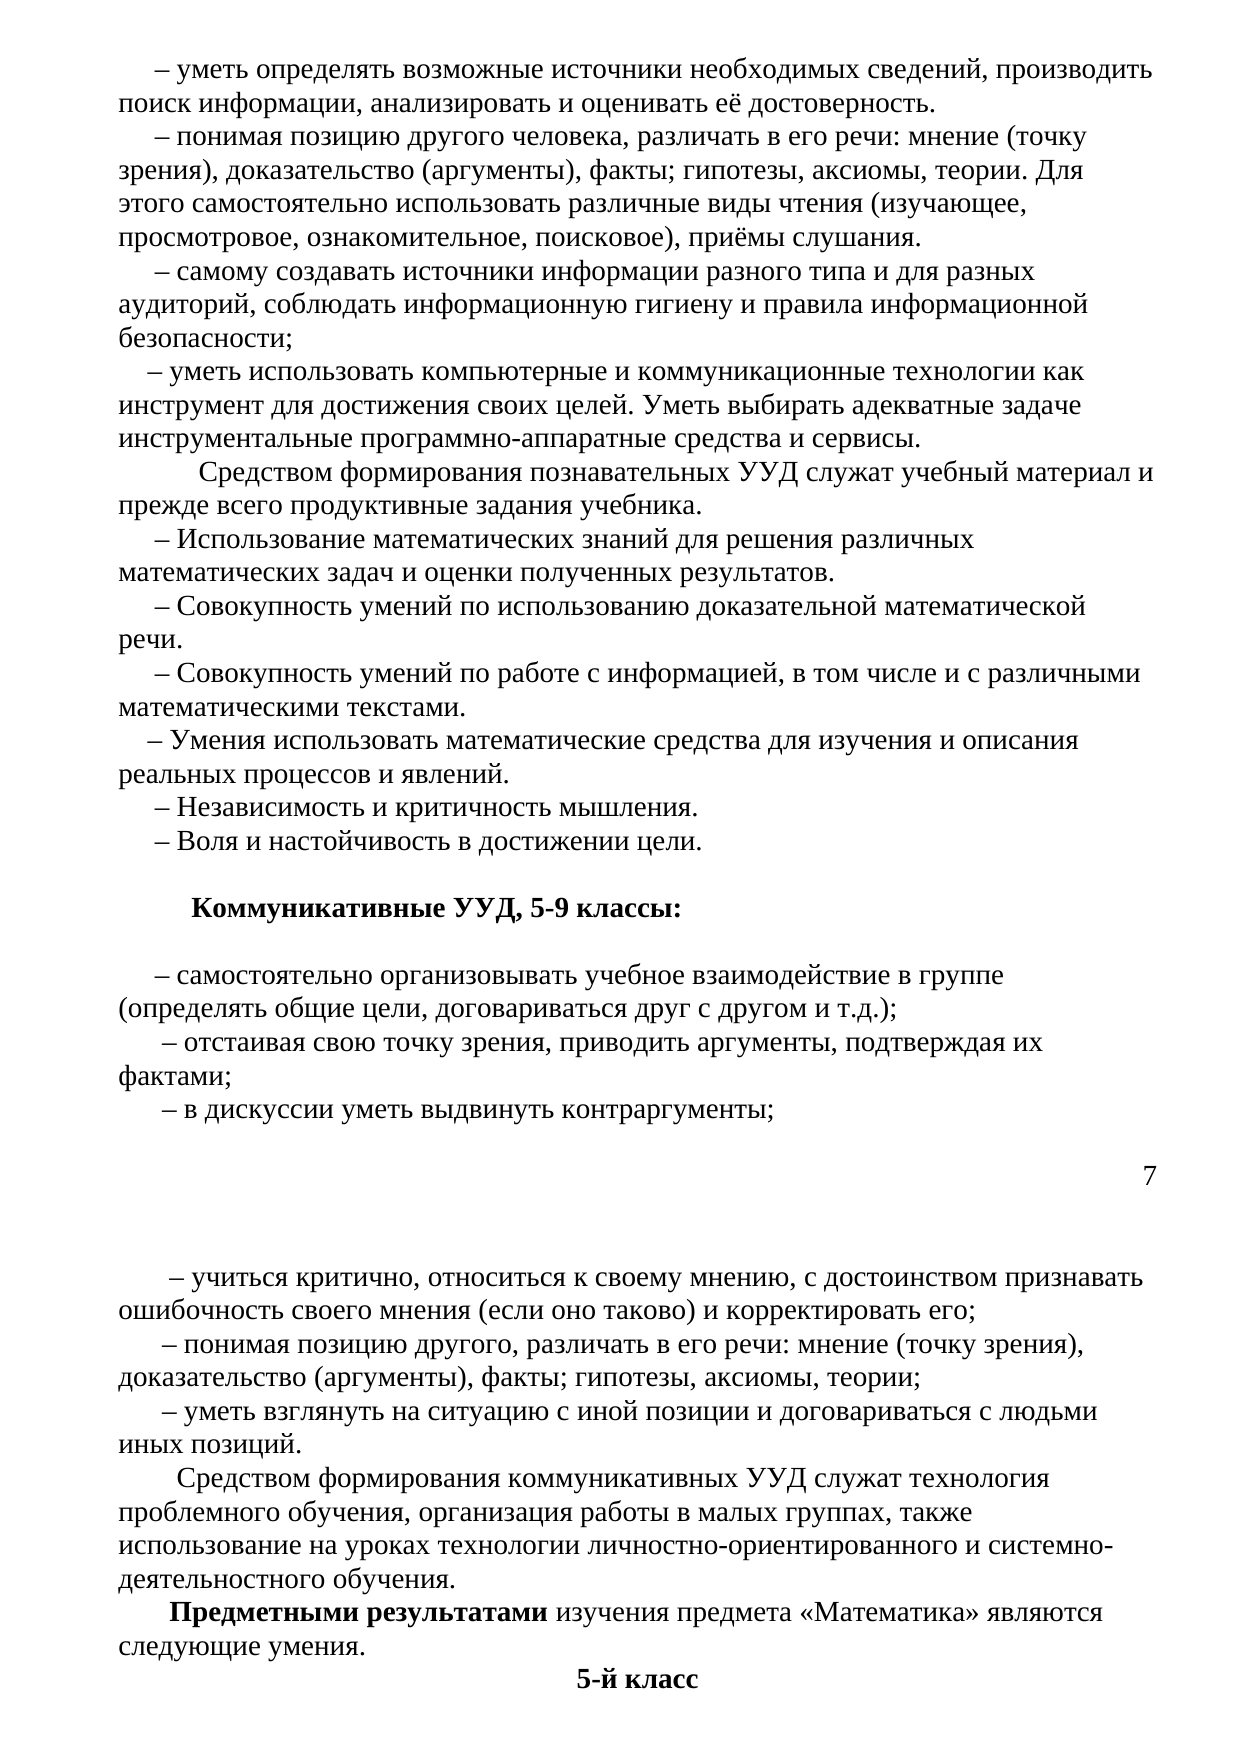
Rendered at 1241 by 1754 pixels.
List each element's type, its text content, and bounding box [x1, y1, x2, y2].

text безопасности; [118, 320, 1157, 353]
text – понимая позицию другого человека, различать в его речи: мнение (точку зрения), доказательство (аргументы), факты; гипотезы, аксиомы, теории. Для этого самостоятельно использовать различные виды чтения (изучающее, просмотровое, ознакомительное, поисковое), приёмы слушания. [118, 118, 1157, 253]
text Средством формирования познавательных УУД служат учебный материал и прежде всего продуктивные задания учебника. [118, 454, 1157, 521]
text – Использование математических знаний для решения различных [118, 521, 1157, 554]
text – Совокупность умений по использованию доказательной математической речи. [118, 588, 1157, 655]
text – Совокупность умений по работе с информацией, в том числе и с различными математическими текстами. [118, 655, 1157, 722]
text математических задач и оценки полученных результатов. [118, 554, 1157, 588]
text Коммуникативные УУД, 5-9 классы: [118, 890, 1157, 923]
text – самому создавать источники информации разного типа и для разных аудиторий, соблюдать информационную гигиену и правила информационной [118, 253, 1157, 320]
text – Воля и настойчивость в достижении цели. [118, 823, 1157, 856]
text – Независимость и критичность мышления. [118, 789, 1157, 823]
text Средством формирования коммуникативных УУД служат технология проблемного обучения, организация работы в малых группах, также использование на уроках технологии личностно-ориентированного и системно-деятельностного обучения. [118, 1460, 1157, 1594]
text – учиться критично, относиться к своему мнению, с достоинством признавать ошибочность своего мнения (если оно таково) и корректировать его; [118, 1259, 1157, 1326]
text 7 [118, 1158, 1157, 1192]
text – Умения использовать математические средства для изучения и описания реальных процессов и явлений. [118, 722, 1157, 789]
text Предметными результатами изучения предмета «Математика» являются следующие умения. [118, 1594, 1157, 1661]
text – уметь использовать компьютерные и коммуникационные технологии как инструмент для достижения своих целей. Уметь выбирать адекватные задаче инструментальные программно-аппаратные средства и сервисы. [118, 353, 1157, 454]
text – самостоятельно организовывать учебное взаимодействие в группе (определять общие цели, договариваться друг с другом и т.д.); [118, 957, 1157, 1024]
text – уметь взглянуть на ситуацию с иной позиции и договариваться с людьми иных позиций. [118, 1393, 1157, 1460]
text 5-й класс [118, 1661, 1157, 1695]
text – отстаивая свою точку зрения, приводить аргументы, подтверждая их фактами; [118, 1024, 1157, 1091]
text – в дискуссии уметь выдвинуть контраргументы; [118, 1091, 1157, 1125]
text – уметь определять возможные источники необходимых сведений, производить [118, 51, 1157, 85]
text – понимая позицию другого, различать в его речи: мнение (точку зрения), доказательство (аргументы), факты; гипотезы, аксиомы, теории; [118, 1326, 1157, 1393]
text поиск информации, анализировать и оценивать её достоверность. [118, 85, 1157, 118]
